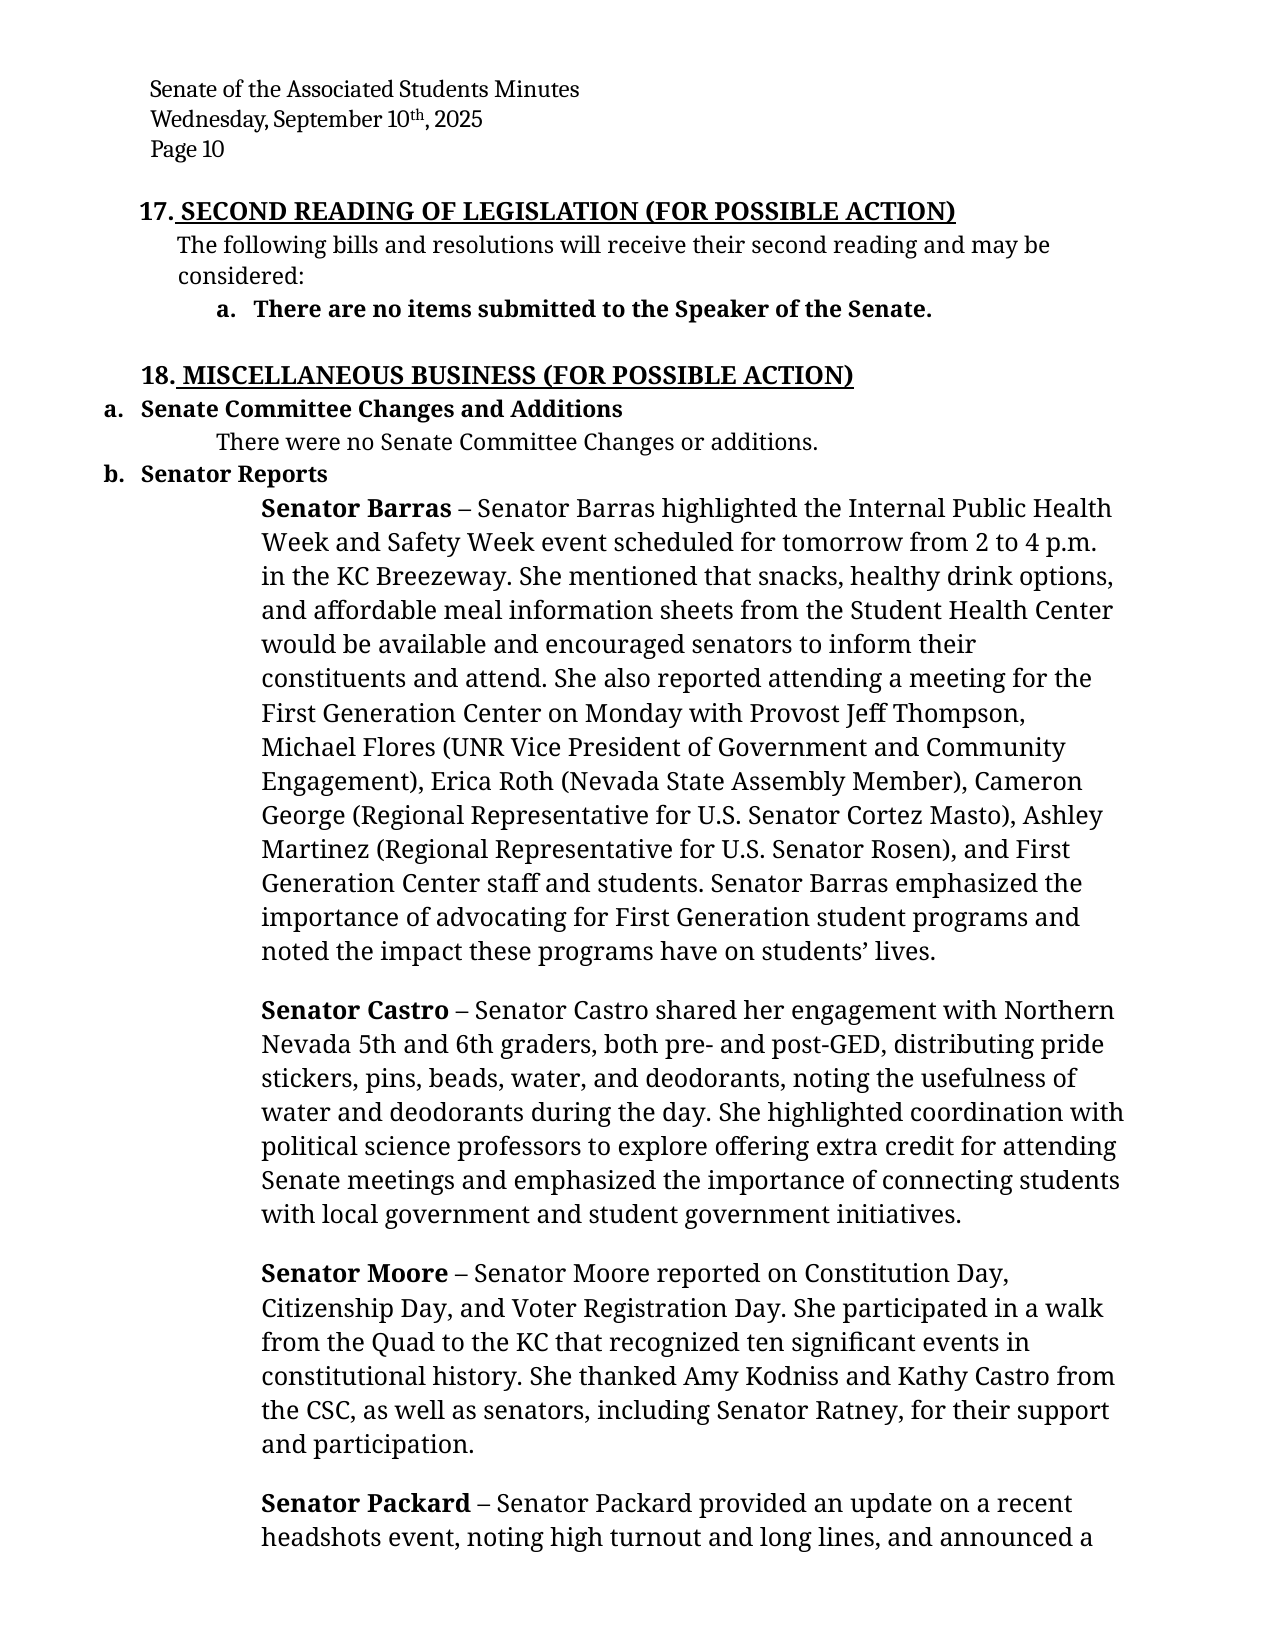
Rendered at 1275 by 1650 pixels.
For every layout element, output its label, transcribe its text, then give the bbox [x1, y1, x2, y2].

text The following bills and resolutions will receive their second reading and may be considered: [177, 229, 1124, 291]
list Senator Castro – Senator Castro shared her engagement with Northern Nevada 5th and 6th graders, both pre- and post-GED, distributing pride stickers, pins, beads, water, and deodorants, noting the usefulness of water and deodorants during the day. She highlighted coordination with political science professors to explore offering extra credit for attending Senate meetings and emphasized the importance of connecting students with local government and student government initiatives. [261, 993, 1125, 1231]
text There were no Senate Committee Changes or additions. [216, 426, 1125, 457]
list Senator Barras – Senator Barras highlighted the Internal Public Health Week and Safety Week event scheduled for tomorrow from 2 to 4 p.m. in the KC Breezeway. She mentioned that snacks, healthy drink options, and affordable meal information sheets from the Student Health Center would be available and encouraged senators to inform their constituents and attend. She also reported attending a meeting for the First Generation Center on Monday with Provost Jeff Thompson, Michael Flores (UNR Vice President of Government and Community Engagement), Erica Roth (Nevada State Assembly Member), Cameron George (Regional Representative for U.S. Senator Cortez Masto), Ashley Martinez (Regional Representative for U.S. Senator Rosen), and First Generation Center staff and students. Senator Barras emphasized the importance of advocating for First Generation student programs and noted the impact these programs have on students’ lives. [261, 491, 1125, 968]
list Senator Packard – Senator Packard provided an update on a recent headshots event, noting high turnout and long lines, and announced a [261, 1486, 1125, 1554]
list Senate Committee Changes and Additions [103, 393, 1125, 424]
list Senator Reports [103, 458, 1125, 489]
text 18. MISCELLANEOUS BUSINESS (FOR POSSIBLE ACTION) [141, 358, 1125, 392]
list There are no items submitted to the Speaker of the Senate. [216, 293, 1125, 324]
subtitle 17. SECOND READING OF LEGISLATION (FOR POSSIBLE ACTION) [139, 193, 1125, 227]
list Senator Moore – Senator Moore reported on Constitution Day, Citizenship Day, and Voter Registration Day. She participated in a walk from the Quad to the KC that recognized ten significant events in constitutional history. She thanked Amy Kodniss and Kathy Castro from the CSC, as well as senators, including Senator Ratney, for their support and participation. [261, 1256, 1125, 1461]
